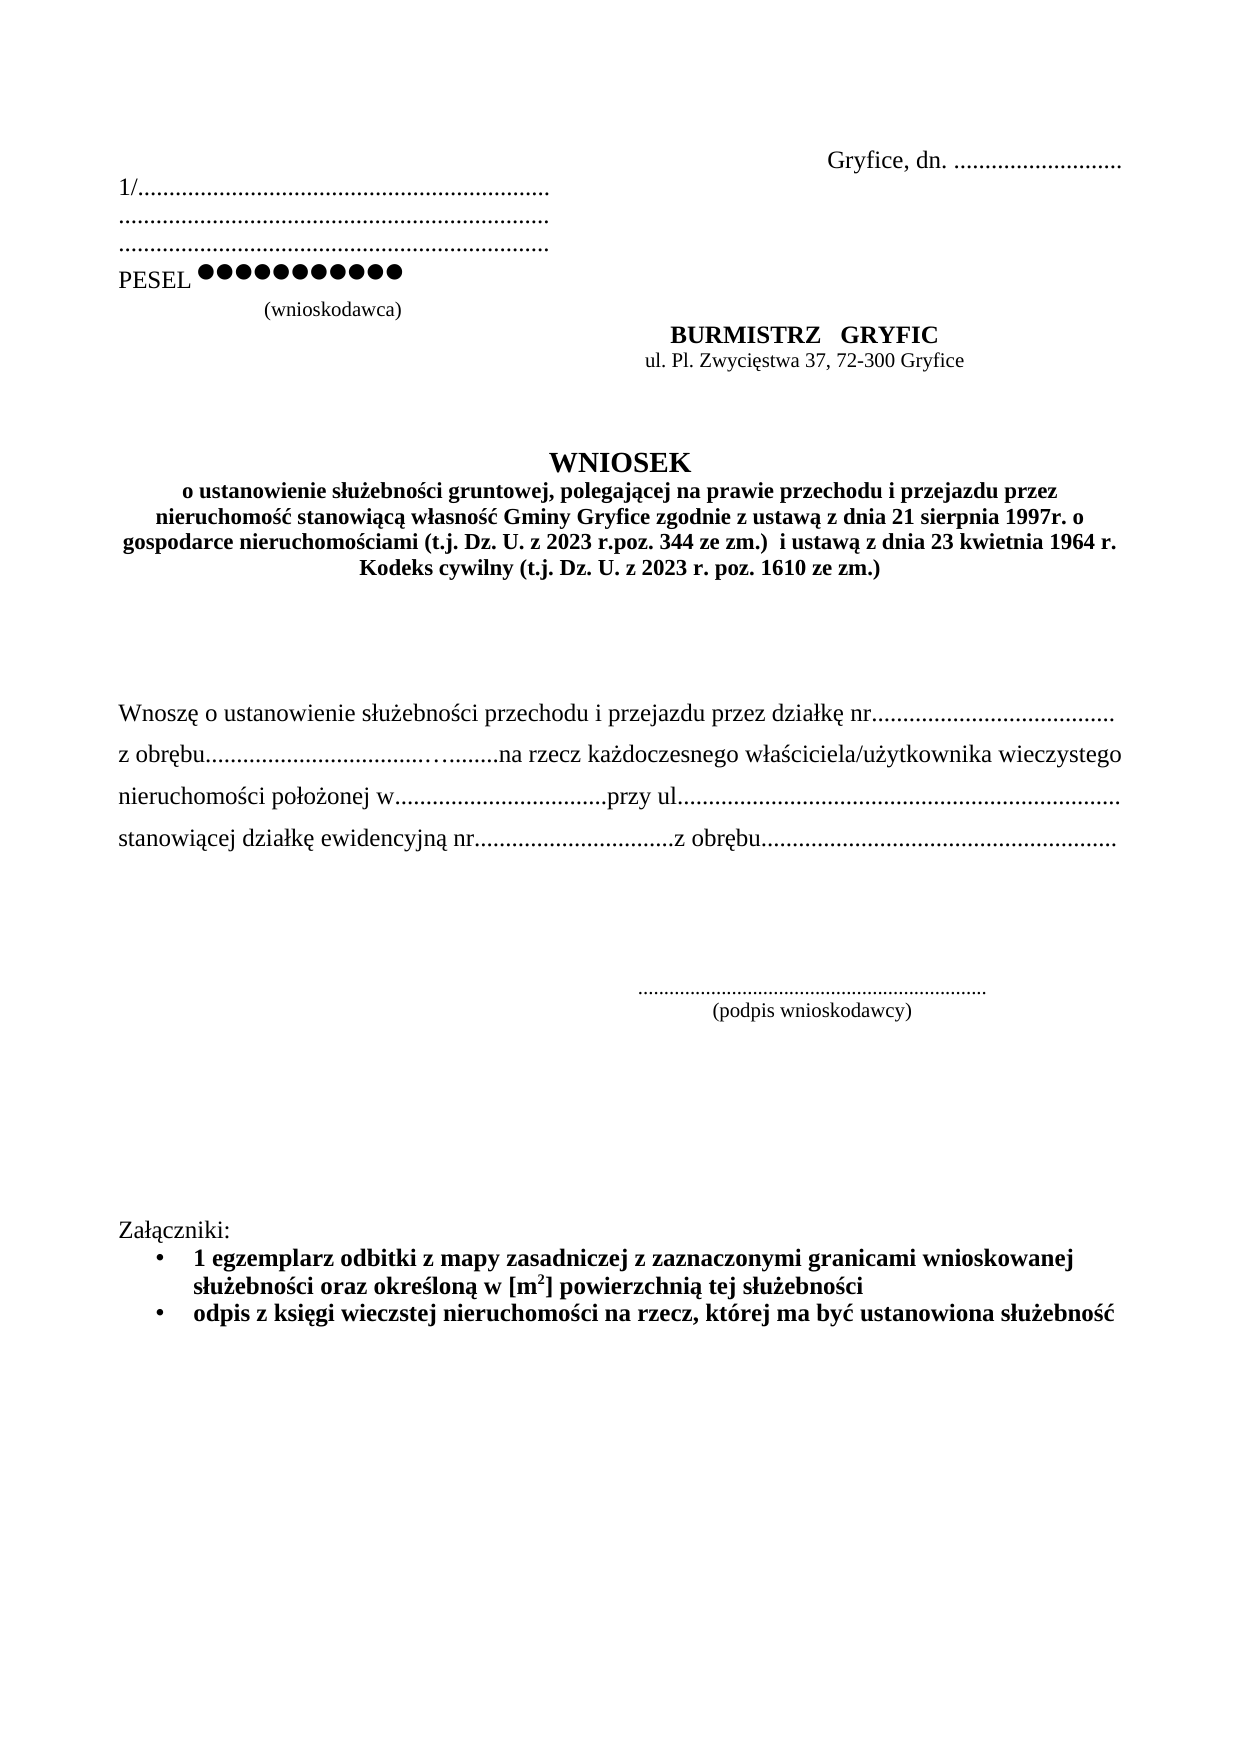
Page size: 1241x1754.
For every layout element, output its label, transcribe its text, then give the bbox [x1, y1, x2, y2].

text PESEL  [118, 257, 1122, 298]
text ..................................................................... [118, 229, 1122, 257]
text ul. Pl. Zwycięstwa 37, 72-300 Gryfice [487, 349, 1122, 372]
list odpis z księgi wieczstej nieruchomości na rzecz, której ma być ustanowiona służebność [156, 1299, 1122, 1327]
text Załączniki: [118, 1216, 1122, 1244]
text Gryfice, dn. ........................... [118, 146, 1122, 173]
text WNIOSEK [118, 446, 1122, 478]
text (wnioskodawca) [118, 298, 1122, 321]
text (podpis wnioskodawcy) [502, 999, 1122, 1022]
text ..................................................................... [118, 201, 1122, 229]
text Wnoszę o ustanowienie służebności przechodu i przejazdu przez działkę nr....................................... [118, 699, 1122, 727]
list 1 egzemplarz odbitki z mapy zasadniczej z zaznaczonymi granicami wnioskowanej służebności oraz określoną w [m2] powierzchnią tej służebności [156, 1244, 1122, 1299]
text ................................................................... [502, 976, 1122, 999]
text BURMISTRZ GRYFIC [487, 321, 1122, 349]
text 1/.................................................................. [118, 173, 1122, 201]
text stanowiącej działkę ewidencyjną nr................................z obrębu......................................................... [118, 824, 1122, 851]
text o ustanowienie służebności gruntowej, polegającej na prawie przechodu i przejazdu przez nieruchomość stanowiącą własność Gminy Gryfice zgodnie z ustawą z dnia 21 sierpnia 1997r. o gospodarce nieruchomościami (t.j. Dz. U. z 2023 r.poz. 344 ze zm.) i ustawą z dnia 23 kwietnia 1964 r. Kodeks cywilny (t.j. Dz. U. z 2023 r. poz. 1610 ze zm.) [118, 478, 1122, 580]
text z obrębu...................................…........na rzecz każdoczesnego właściciela/użytkownika wieczystego [118, 741, 1122, 768]
text nieruchomości położonej w..................................przy ul....................................................................... [118, 782, 1122, 810]
